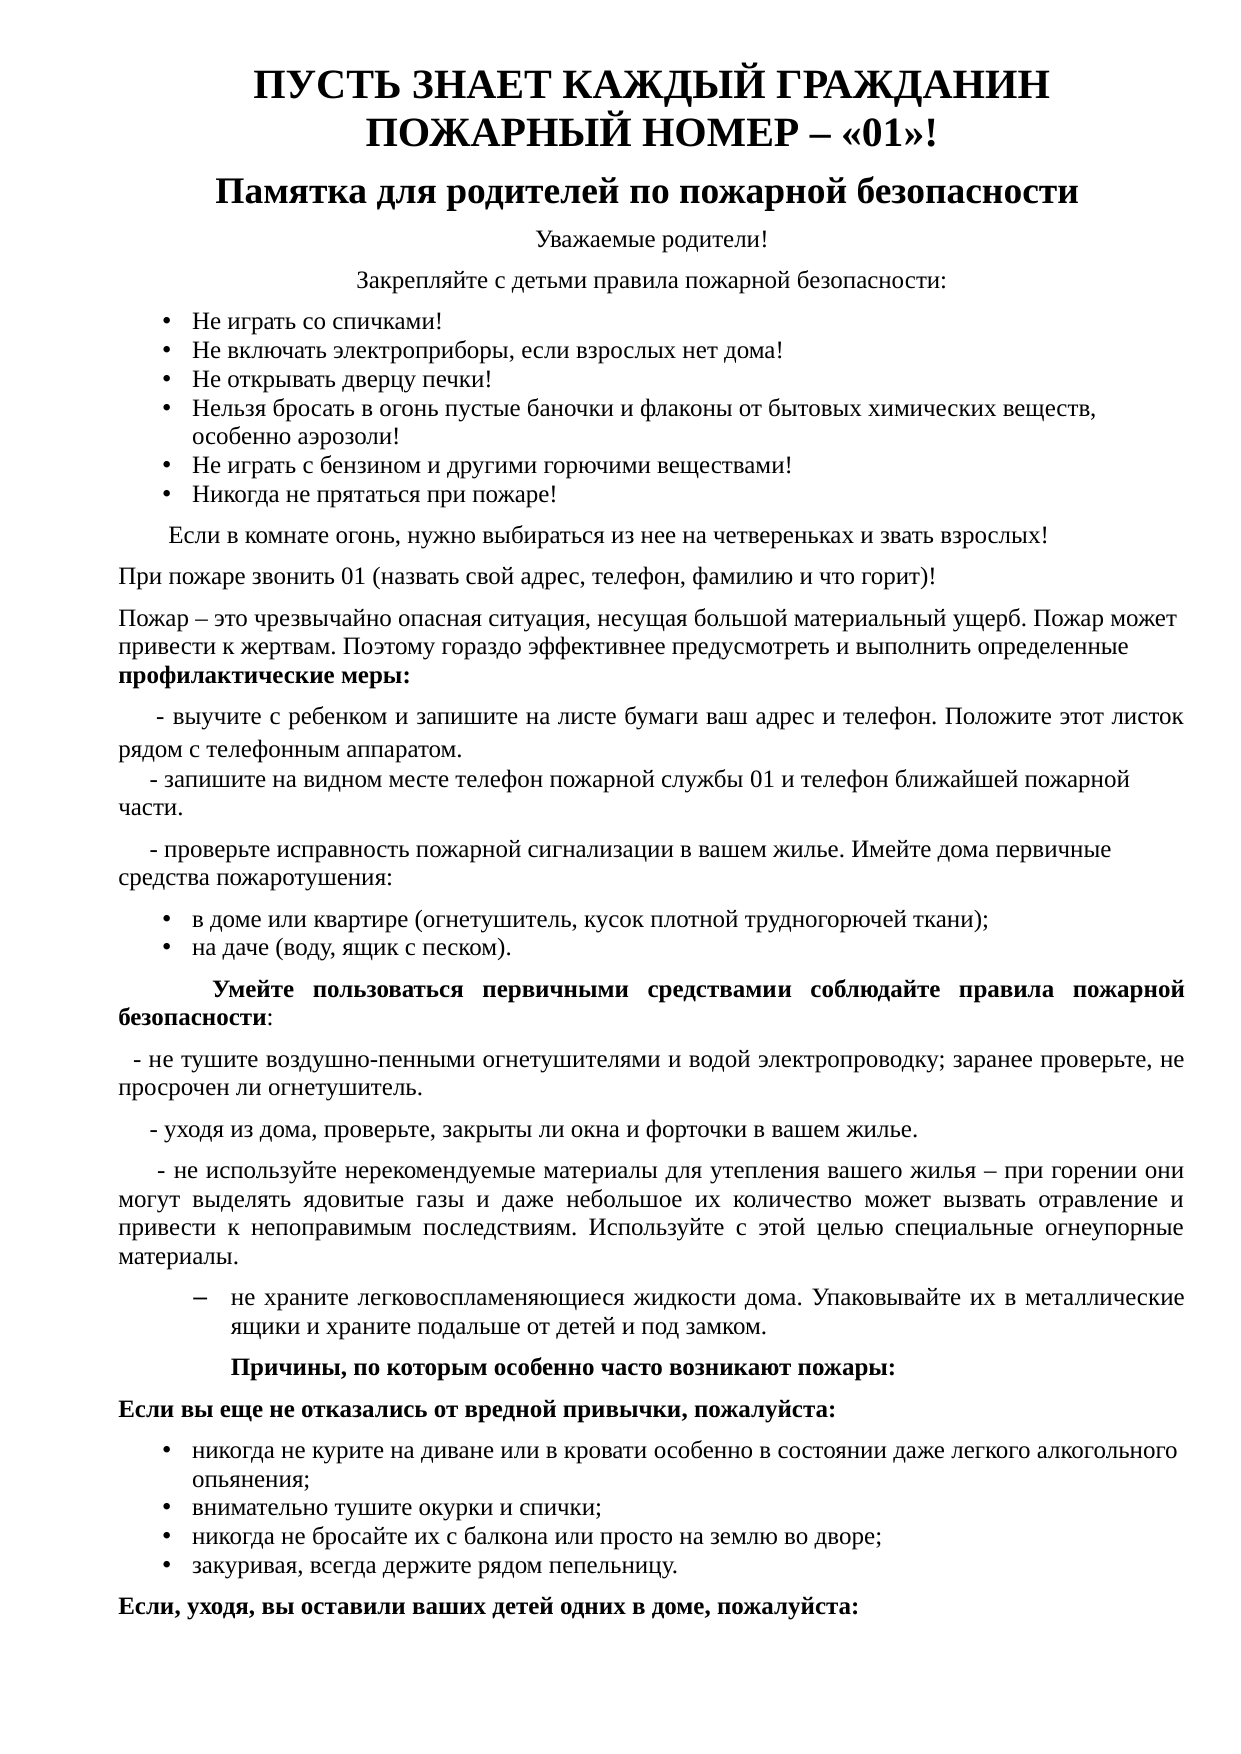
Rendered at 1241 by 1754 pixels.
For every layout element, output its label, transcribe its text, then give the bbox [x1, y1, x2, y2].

text Памятка для родителей по пожарной безопасности [118, 168, 1185, 211]
text Уважаемые родители! [118, 224, 1185, 253]
list внимательно тушите окурки и спички; [162, 1492, 1185, 1521]
list Не играть со спичками! [162, 306, 1185, 335]
list Не играть с бензином и другими горючими веществами! [162, 450, 1185, 479]
list Нельзя бросать в огонь пустые баночки и флаконы от бытовых химических веществ, особенно аэрозоли! [162, 393, 1185, 450]
text - запишите на видном месте телефон пожарной службы 01 и телефон ближайшей пожарной части. [118, 764, 1185, 821]
list никогда не курите на диване или в кровати особенно в состоянии даже легкого алкогольного опьянения; [162, 1435, 1185, 1492]
list Причины, по которым особенно часто возникают пожары: [193, 1352, 1185, 1381]
text - не используйте нерекомендуемые материалы для утепления вашего жилья – при горении они могут выделять ядовитые газы и даже небольшое их количество может вызвать отравление и привести к непоправимым последствиям. Используйте с этой целью специальные огнеупорные материалы. [118, 1155, 1185, 1270]
text Если вы еще не отказались от вредной привычки, пожалуйста: [118, 1394, 1185, 1422]
list Не включать электроприборы, если взрослых нет дома! [162, 335, 1185, 364]
list не храните легковоспламеняющиеся жидкости дома. Упаковывайте их в металлические ящики и храните подальше от детей и под замком. [193, 1282, 1185, 1340]
list закуривая, всегда держите рядом пепельницу. [162, 1550, 1185, 1579]
text Пожар – это чрезвычайно опасная ситуация, несущая большой материальный ущерб. Пожар может привести к жертвам. Поэтому гораздо эффективнее предусмотреть и выполнить определенные профилактические меры: [118, 603, 1185, 689]
text Закрепляйте с детьми правила пожарной безопасности: [118, 265, 1185, 294]
text - выучите с ребенком и запишите на листе бумаги ваш адрес и телефон. Положите этот листок рядом с телефонным аппаратом. [118, 701, 1185, 764]
text При пожаре звонить 01 (назвать свой адрес, телефон, фамилию и что горит)! [118, 561, 1185, 590]
text Если, уходя, вы оставили ваших детей одних в доме, пожалуйста: [118, 1591, 1185, 1620]
list Никогда не прятаться при пожаре! [162, 479, 1185, 508]
list никогда не бросайте их с балкона или просто на землю во дворе; [162, 1521, 1185, 1550]
text Если в комнате огонь, нужно выбираться из нее на четвереньках и звать взрослых! [118, 520, 1185, 549]
text ПУСТЬ ЗНАЕТ КАЖДЫЙ ГРАЖДАНИН ПОЖАРНЫЙ НОМЕР – «01»! [118, 60, 1185, 156]
text - уходя из дома, проверьте, закрыты ли окна и форточки в вашем жилье. [118, 1114, 1185, 1142]
text - не тушите воздушно-пенными огнетушителями и водой электропроводку; заранее проверьте, не просрочен ли огнетушитель. [118, 1044, 1185, 1101]
list на даче (воду, ящик с песком). [162, 932, 1185, 961]
list в доме или квартире (огнетушитель, кусок плотной трудногорючей ткани); [162, 904, 1185, 932]
text Умейте пользоваться первичными средствамии соблюдайте правила пожарной безопасности: [118, 974, 1185, 1031]
list Не открывать дверцу печки! [162, 364, 1185, 393]
text - проверьте исправность пожарной сигнализации в вашем жилье. Имейте дома первичные средства пожаротушения: [118, 834, 1185, 891]
